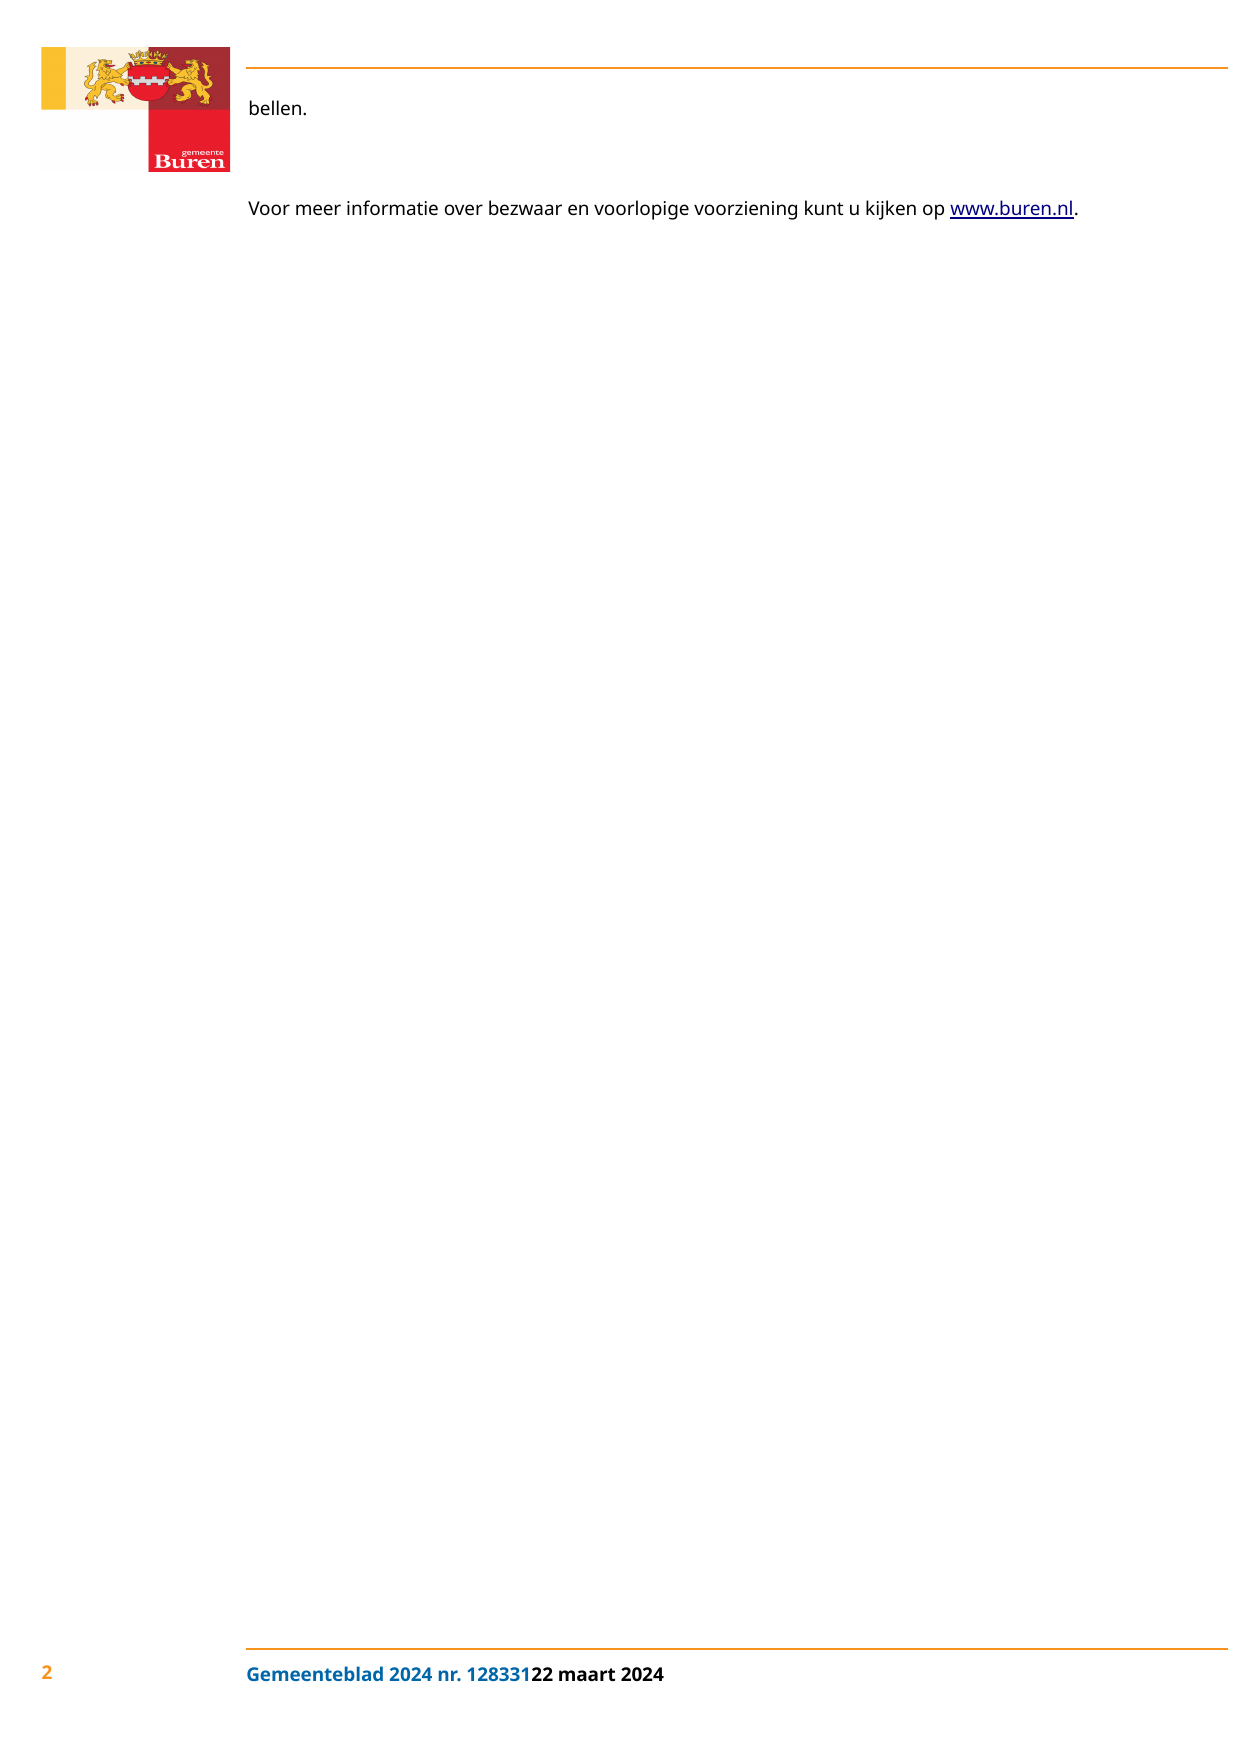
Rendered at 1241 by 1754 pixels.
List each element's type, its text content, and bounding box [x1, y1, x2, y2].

text Voor meer informatie over bezwaar en voorlopige voorziening kunt u kijken op www.buren.nl. [248, 196, 1152, 221]
picture [41, 47, 231, 172]
text bellen. [248, 95, 1152, 121]
